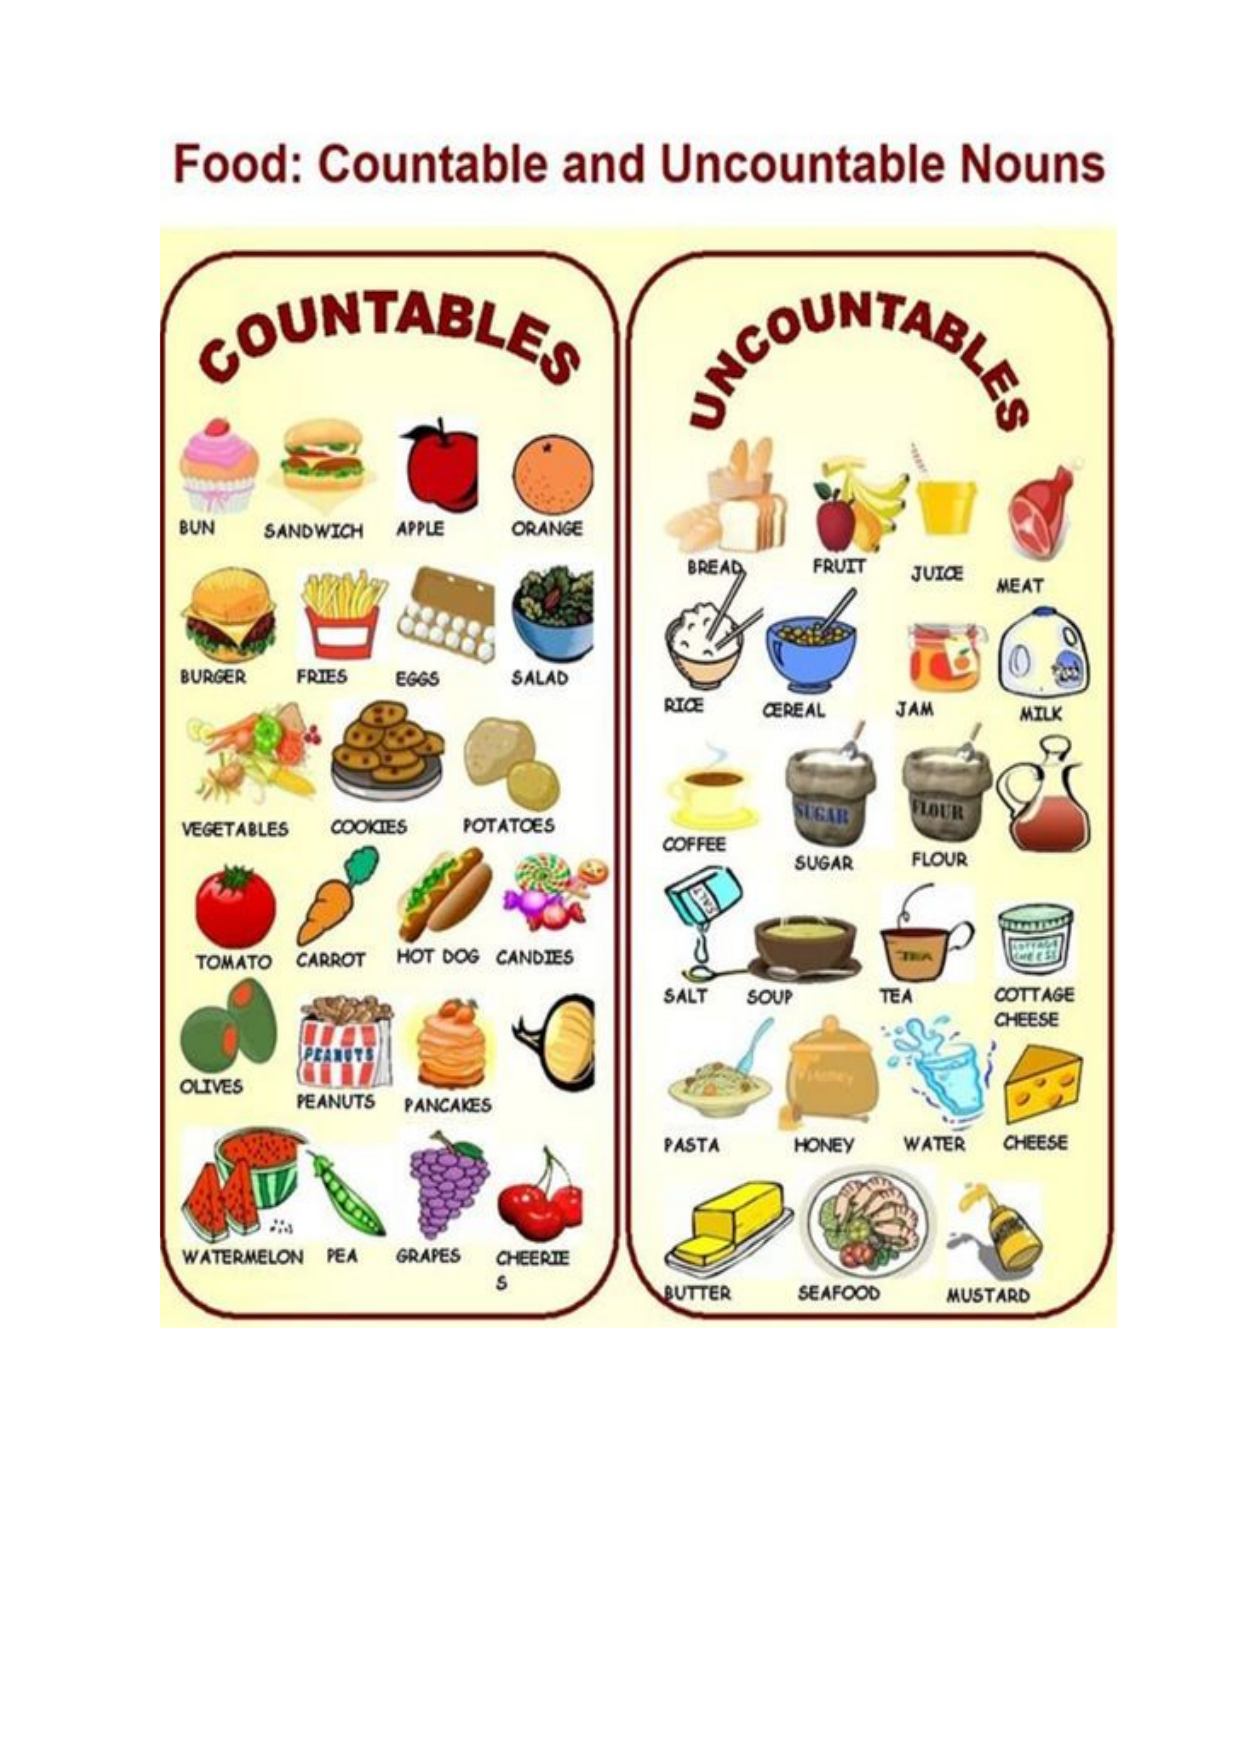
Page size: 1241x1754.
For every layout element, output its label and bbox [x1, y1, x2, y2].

picture [159, 106, 1118, 1328]
